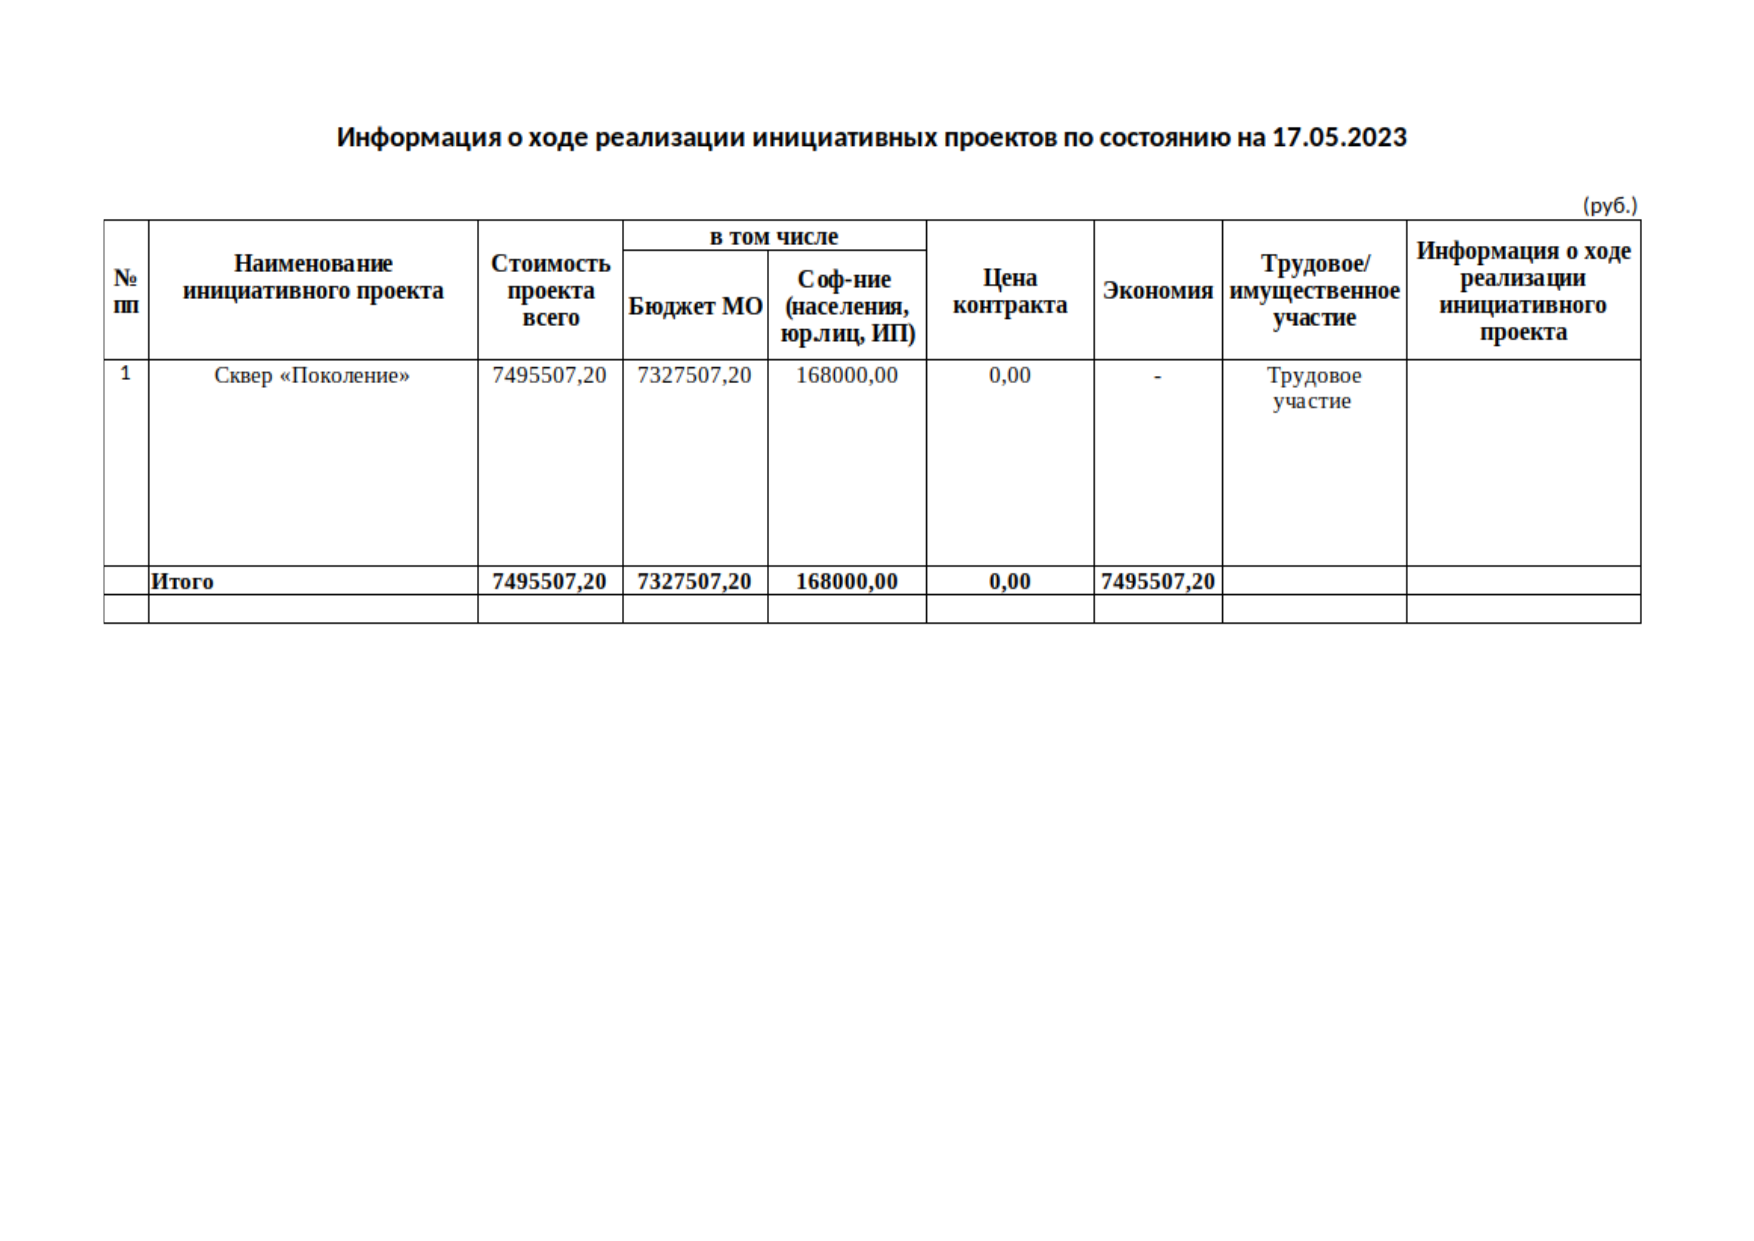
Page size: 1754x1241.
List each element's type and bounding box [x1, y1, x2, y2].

picture [103, 118, 1651, 629]
